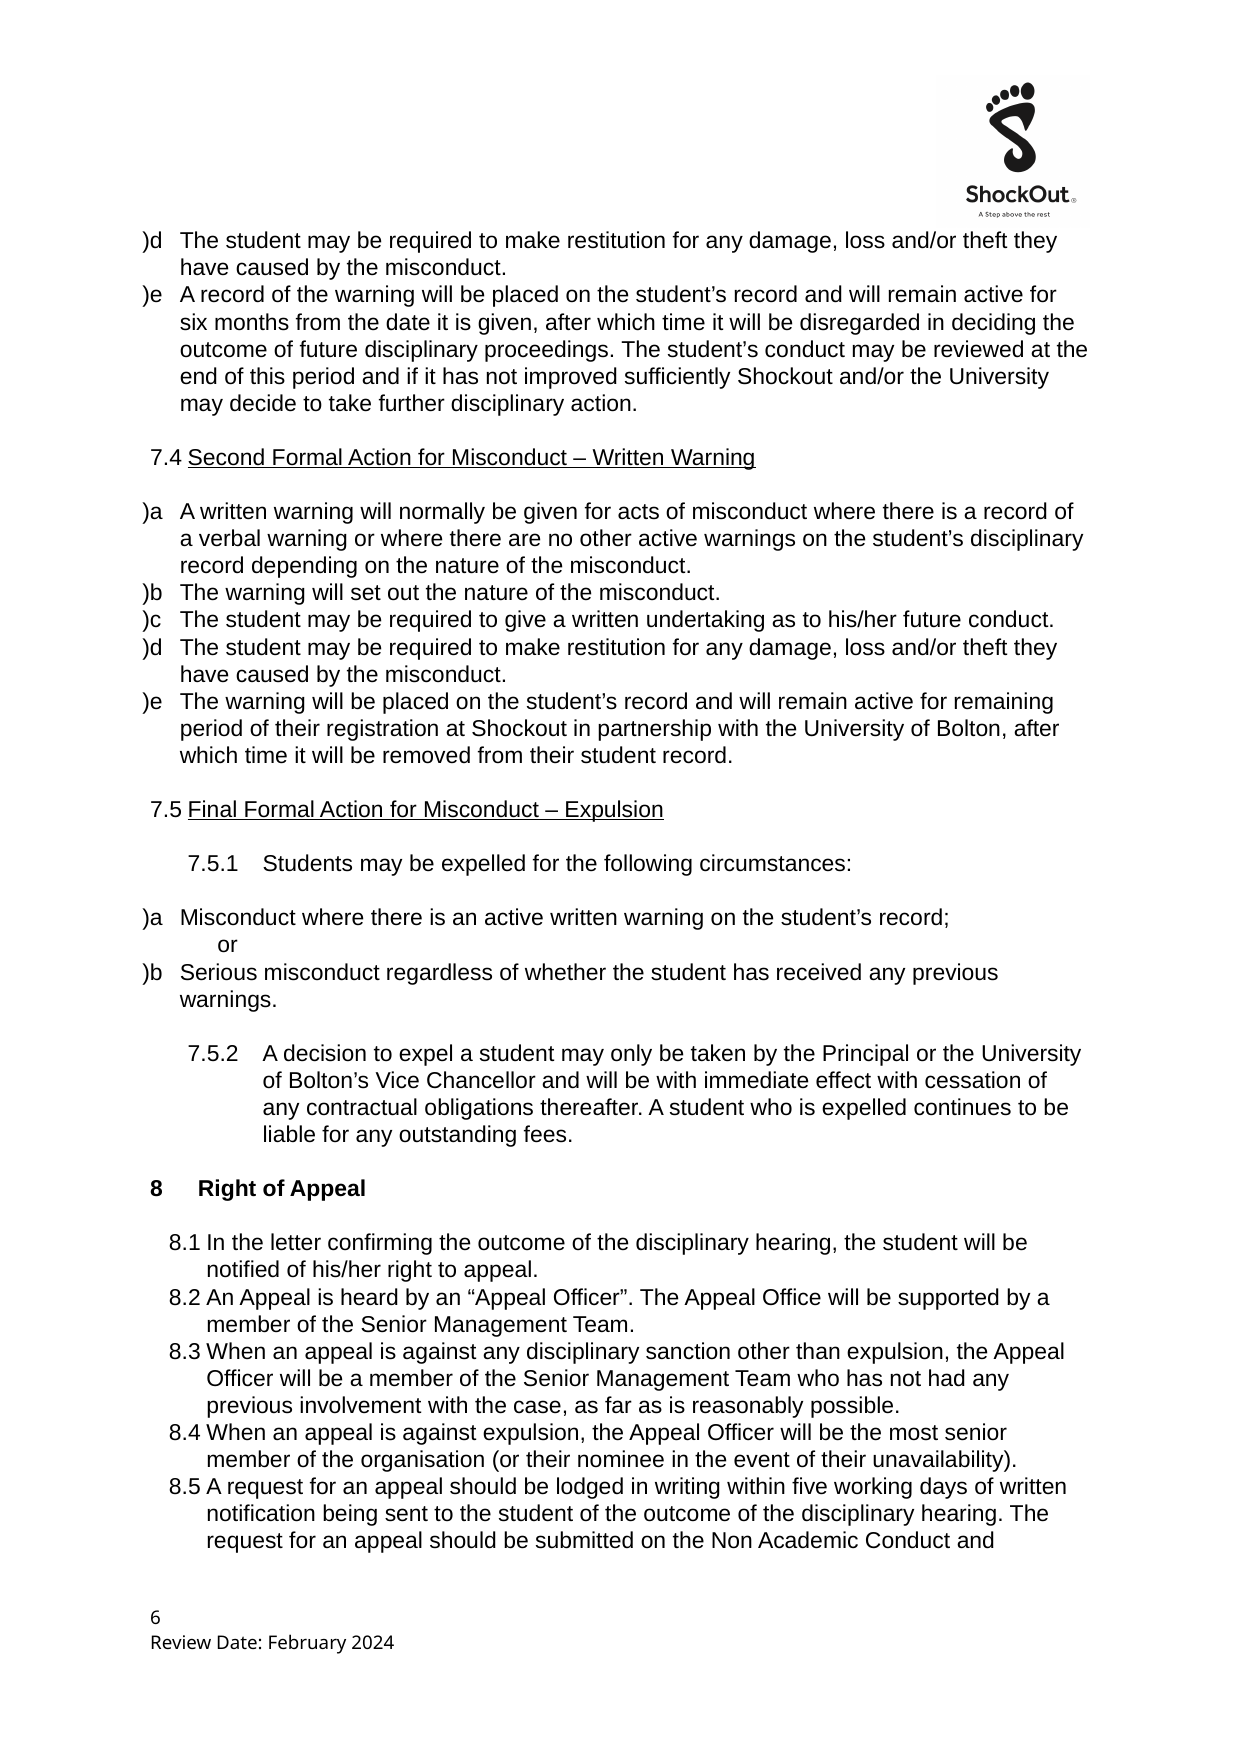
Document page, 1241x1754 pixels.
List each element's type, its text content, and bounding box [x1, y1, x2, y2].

list The student may be required to make restitution for any damage, loss and/or theft they have caused by the misconduct. [142, 227, 1090, 281]
list or [217, 931, 1090, 958]
list When an appeal is against any disciplinary sanction other than expulsion, the Appeal Officer will be a member of the Senior Management Team who has not had any previous involvement with the case, as far as is reasonably possible. [169, 1338, 1090, 1418]
list Second Formal Action for Misconduct – Written Warning [150, 444, 1090, 470]
list Right of Appeal [150, 1175, 1090, 1202]
list A written warning will normally be given for acts of misconduct where there is a record of a verbal warning or where there are no other active warnings on the student’s disciplinary record depending on the nature of the misconduct. [142, 498, 1090, 579]
list The student may be required to make restitution for any damage, loss and/or theft they have caused by the misconduct. [142, 633, 1090, 687]
list A request for an appeal should be lodged in writing within five working days of written notification being sent to the student of the outcome of the disciplinary hearing. The request for an appeal should be submitted on the Non Academic Conduct and [169, 1473, 1090, 1554]
list A decision to expel a student may only be taken by the Principal or the University of Bolton’s Vice Chancellor and will be with immediate effect with cessation of any contractual obligations thereafter. A student who is expelled continues to be liable for any outstanding fees. [187, 1040, 1090, 1147]
list The student may be required to give a written undertaking as to his/her future conduct. [142, 606, 1090, 633]
list Final Formal Action for Misconduct – Expulsion [150, 796, 1090, 822]
list When an appeal is against expulsion, the Appeal Officer will be the most senior member of the organisation (or their nominee in the event of their unavailability). [169, 1419, 1090, 1472]
list Students may be expelled for the following circumstances: [187, 850, 1090, 877]
list An Appeal is heard by an “Appeal Officer”. The Appeal Office will be supported by a member of the Senior Management Team. [169, 1283, 1090, 1337]
list A record of the warning will be placed on the student’s record and will remain active for six months from the date it is given, after which time it will be disregarded in deciding the outcome of future disciplinary proceedings. The student’s conduct may be reviewed at the end of this period and if it has not improved sufficiently Shockout and/or the University may decide to take further disciplinary action. [142, 281, 1090, 416]
list The warning will be placed on the student’s record and will remain active for remaining period of their registration at Shockout in partnership with the University of Bolton, after which time it will be removed from their student record. [142, 688, 1090, 768]
list Serious misconduct regardless of whether the student has received any previous warnings. [142, 958, 1090, 1012]
list The warning will set out the nature of the misconduct. [142, 579, 1090, 606]
list Misconduct where there is an active written warning on the student’s record; [142, 904, 1090, 931]
list In the letter confirming the outcome of the disciplinary hearing, the student will be notified of his/her right to appeal. [169, 1229, 1090, 1283]
